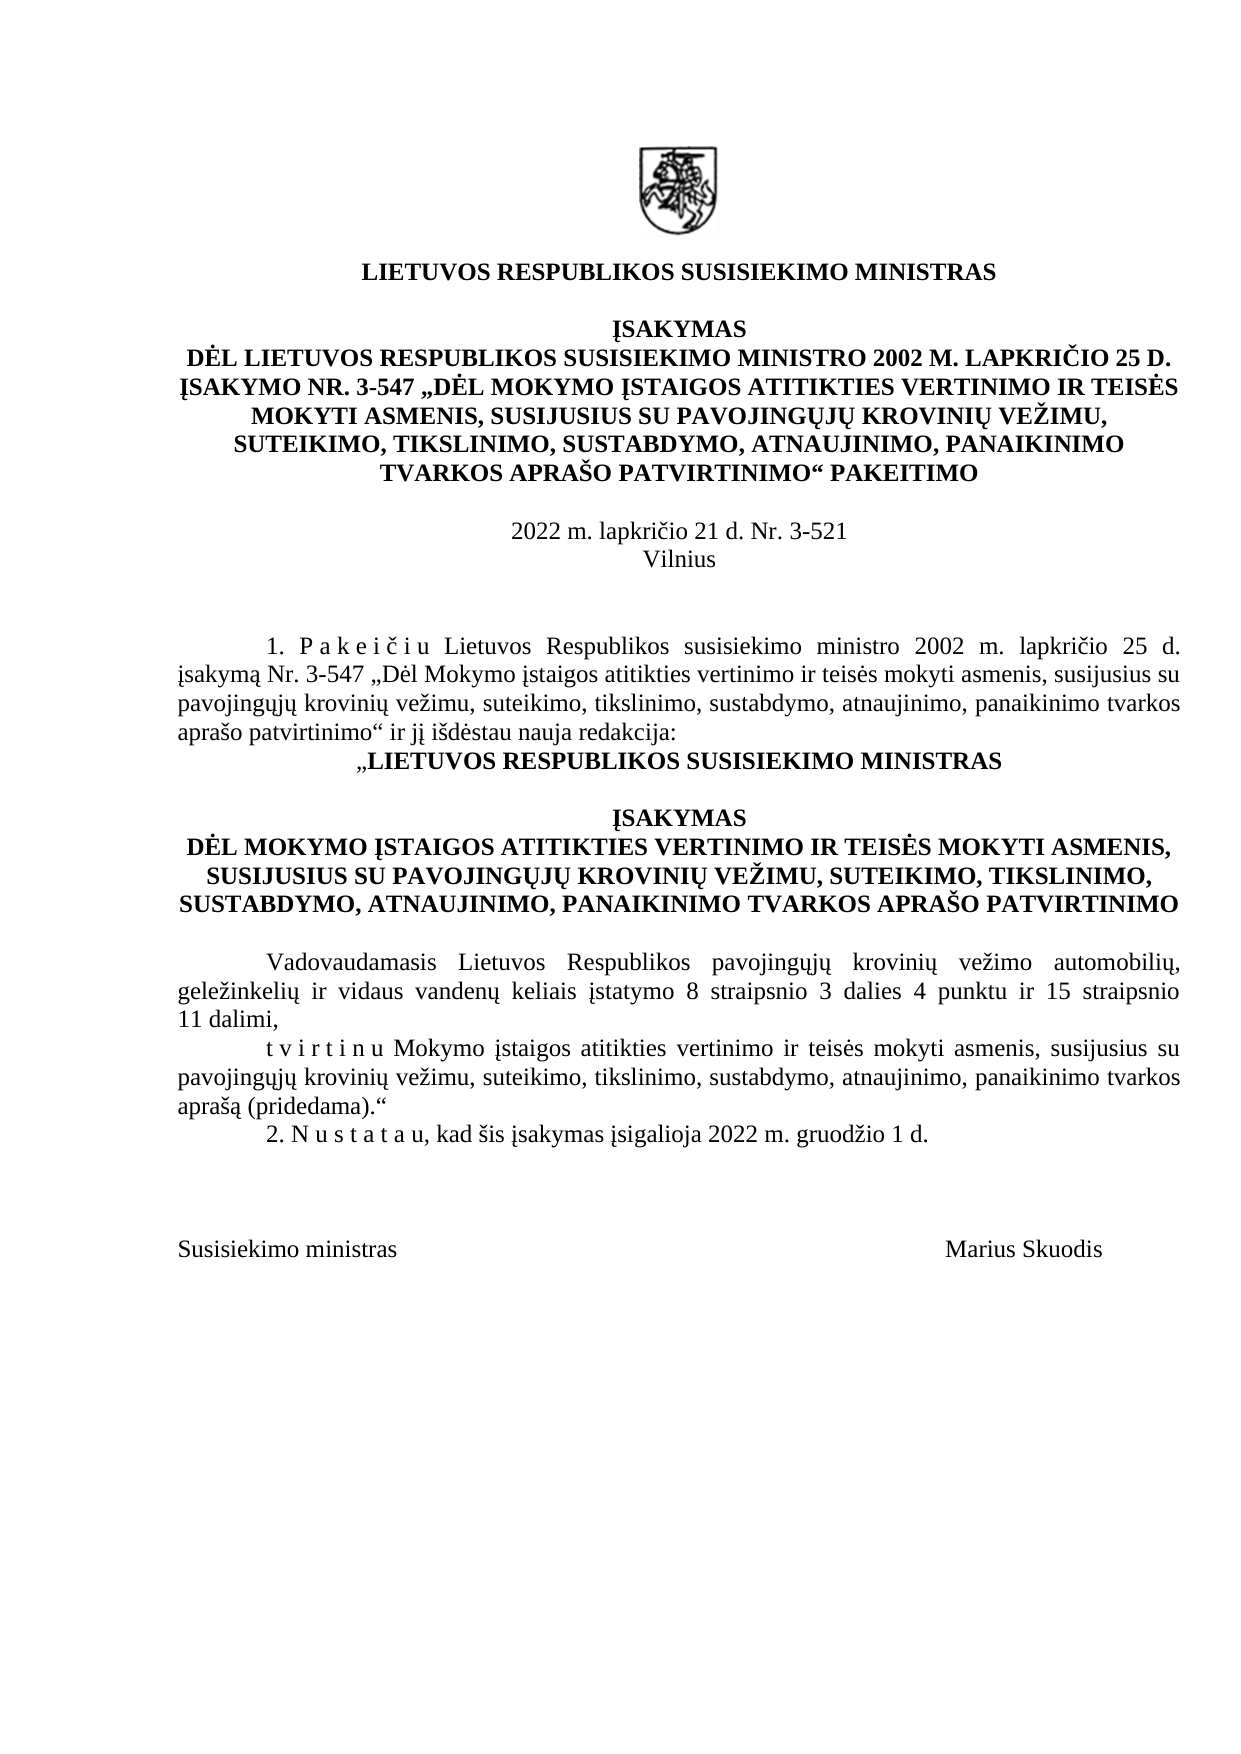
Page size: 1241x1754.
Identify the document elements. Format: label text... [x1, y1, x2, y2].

text 1. P a k e i č i u Lietuvos Respublikos susisiekimo ministro 2002 m. lapkričio 25 d. įsakymą Nr. 3-547 „Dėl Mokymo įstaigos atitikties vertinimo ir teisės mokyti asmenis, susijusius su pavojingųjų krovinių vežimu, suteikimo, tikslinimo, sustabdymo, atnaujinimo, panaikinimo tvarkos aprašo patvirtinimo“ ir jį išdėstau nauja redakcija: [177, 631, 1181, 746]
text Susisiekimo ministras Marius Skuodis [177, 1234, 1181, 1263]
text Vilnius [177, 544, 1181, 573]
text DĖL MOKYMO ĮSTAIGOS ATITIKTIES VERTINIMO IR TEISĖS MOKYTI ASMENIS, SUSIJUSIUS SU PAVOJINGŲJŲ KROVINIŲ VEŽIMU, SUTEIKIMO, TIKSLINIMO, SUSTABDYMO, ATNAUJINIMO, PANAIKINIMO TVARKOS APRAŠO PATVIRTINIMO [177, 832, 1181, 918]
text Vadovaudamasis Lietuvos Respublikos pavojingųjų krovinių vežimo automobilių, geležinkelių ir vidaus vandenų keliais įstatymo 8 straipsnio 3 dalies 4 punktu ir 15 straipsnio 11 dalimi, [177, 947, 1181, 1033]
text „LIETUVOS RESPUBLIKOS SUSISIEKIMO MINISTRAS [177, 746, 1181, 774]
text t v i r t i n u Mokymo įstaigos atitikties vertinimo ir teisės mokyti asmenis, susijusius su pavojingųjų krovinių vežimu, suteikimo, tikslinimo, sustabdymo, atnaujinimo, panaikinimo tvarkos aprašą (pridedama).“ [177, 1033, 1181, 1119]
text 2022 m. lapkričio 21 d. Nr. 3-521 [177, 516, 1181, 544]
text ĮSAKYMAS [177, 803, 1181, 832]
text 2. N u s t a t a u, kad šis įsakymas įsigalioja 2022 m. gruodžio 1 d. [177, 1119, 1181, 1148]
text DĖL Lietuvos Respublikos susisiekimo ministro 2002 m. lapkričio 25 d. įsakymo nr. 3-547 „dėl MOKYMO ĮSTAIGOS ATITIKTIES VERTINIMO IR TEISĖS MOKYTI ASMENIS, SUSIJUSIUS SU PAVOJINGŲJŲ KROVINIŲ VEŽIMU, SUTEIKIMO, TIKSLINIMO, SUSTABDYMO, ATNAUJINIMO, PANAIKINIMO TVARKOS APRAŠO PATVIRTINIMO“ pakeitimo [177, 343, 1181, 487]
text ĮSAKYMAS [177, 314, 1181, 343]
text LIETUVOS RESPUBLIKOS SUSISIEKIMO MINISTRAS [177, 257, 1181, 286]
